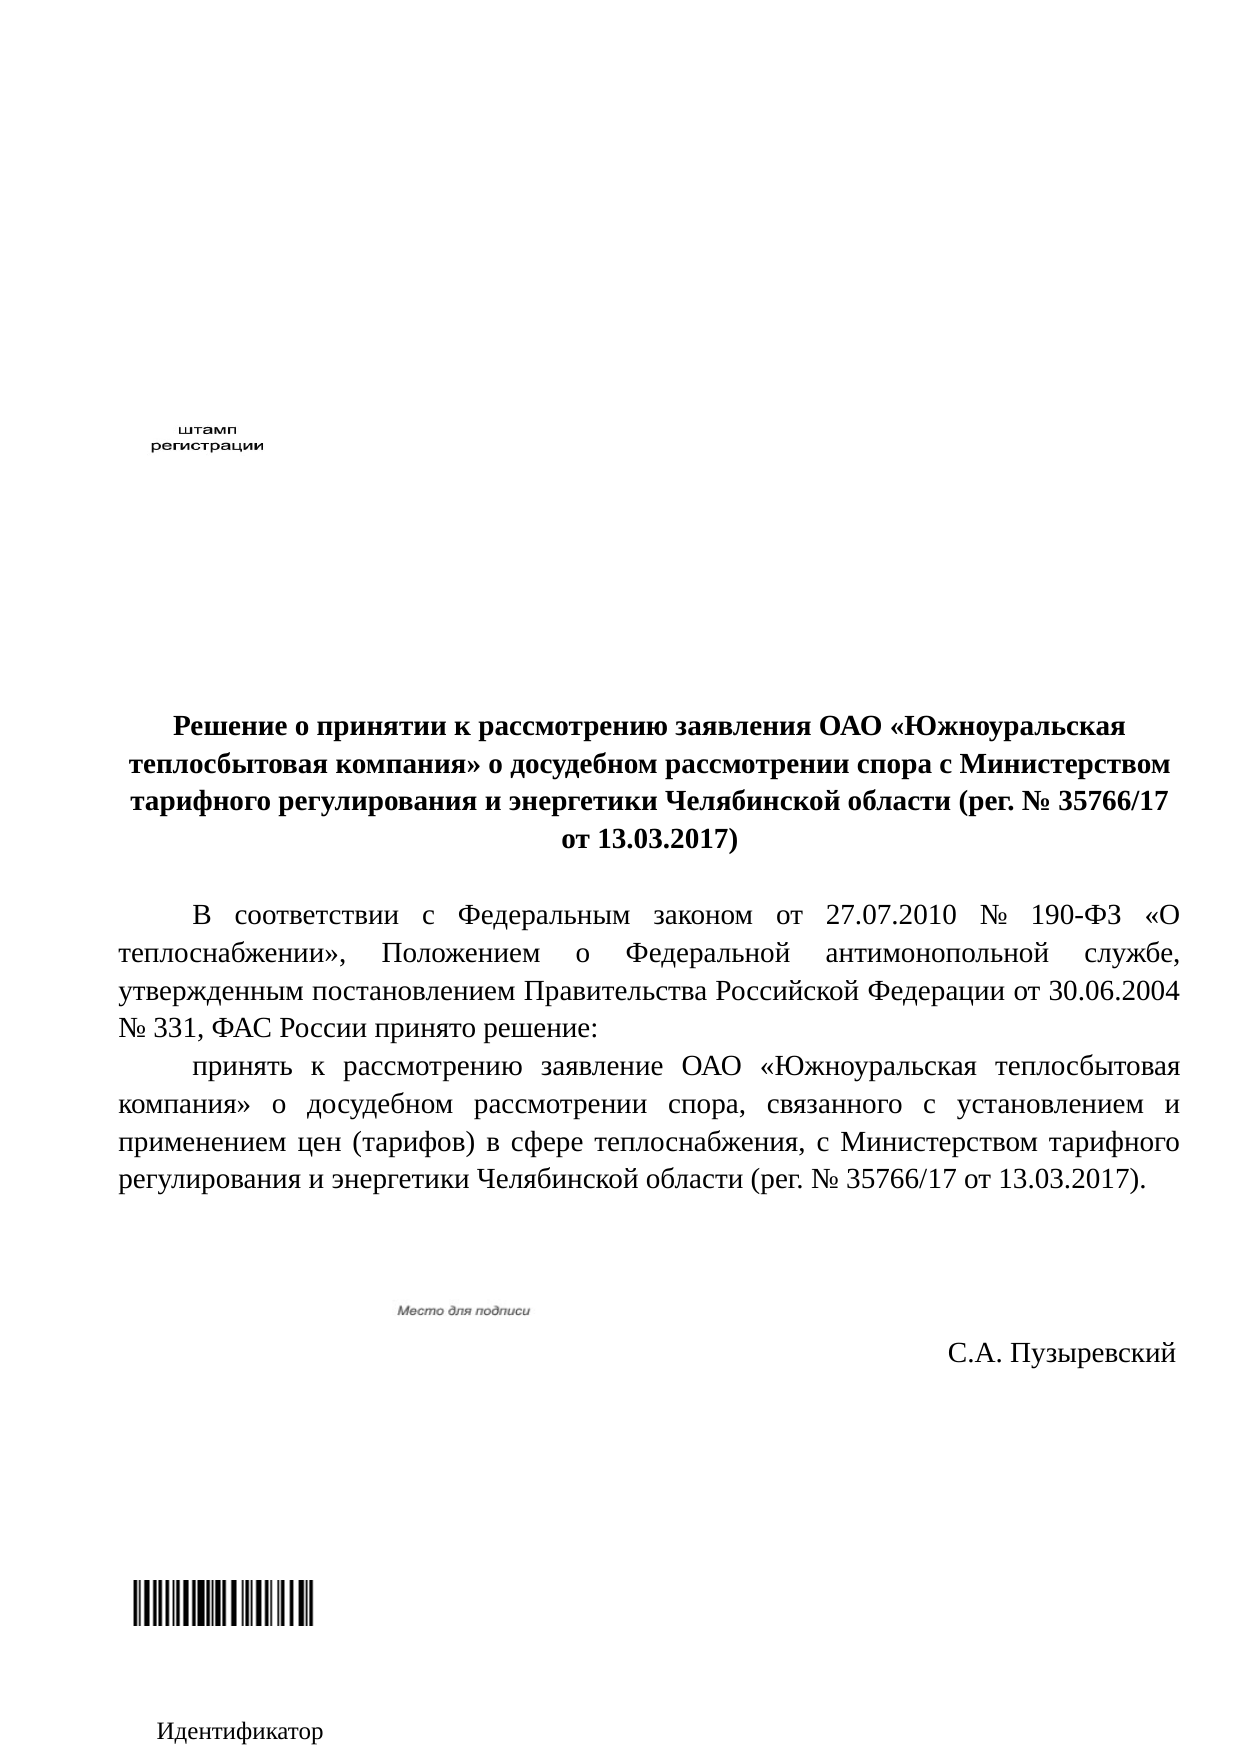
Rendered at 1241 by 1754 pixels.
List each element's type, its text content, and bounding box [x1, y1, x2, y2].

text В соответствии с Федеральным законом от 27.07.2010 № 190-ФЗ «О теплоснабжении», Положением о Федеральной антимонопольной службе, утвержденным постановлением Правительства Российской Федерации от 30.06.2004 № 331, ФАС России принято решение: [118, 893, 1181, 1044]
table_header С.А. Пузыревский [832, 1262, 1182, 1527]
text Решение о принятии к рассмотрению заявления ОАО «Южноуральская теплосбытовая компания» о досудебном рассмотрении спора с Министерством тарифного регулирования и энергетики Челябинской области (рег. № 35766/17 от 13.03.2017) [118, 704, 1181, 855]
table_header [353, 1275, 832, 1527]
table_header [664, 118, 1181, 555]
text принять к рассмотрению заявление ОАО «Южноуральская теплосбытовая компания» о досудебном рассмотрении спора, связанного с установлением и применением цен (тарифов) в сфере теплоснабжения, с Министерством тарифного регулирования и энергетики Челябинской области (рег. № 35766/17 от 13.03.2017). [118, 1044, 1181, 1195]
picture [364, 1274, 553, 1354]
picture [140, 416, 270, 458]
table_header [118, 1262, 352, 1527]
picture [118, 1580, 331, 1626]
table_header [353, 1262, 832, 1274]
